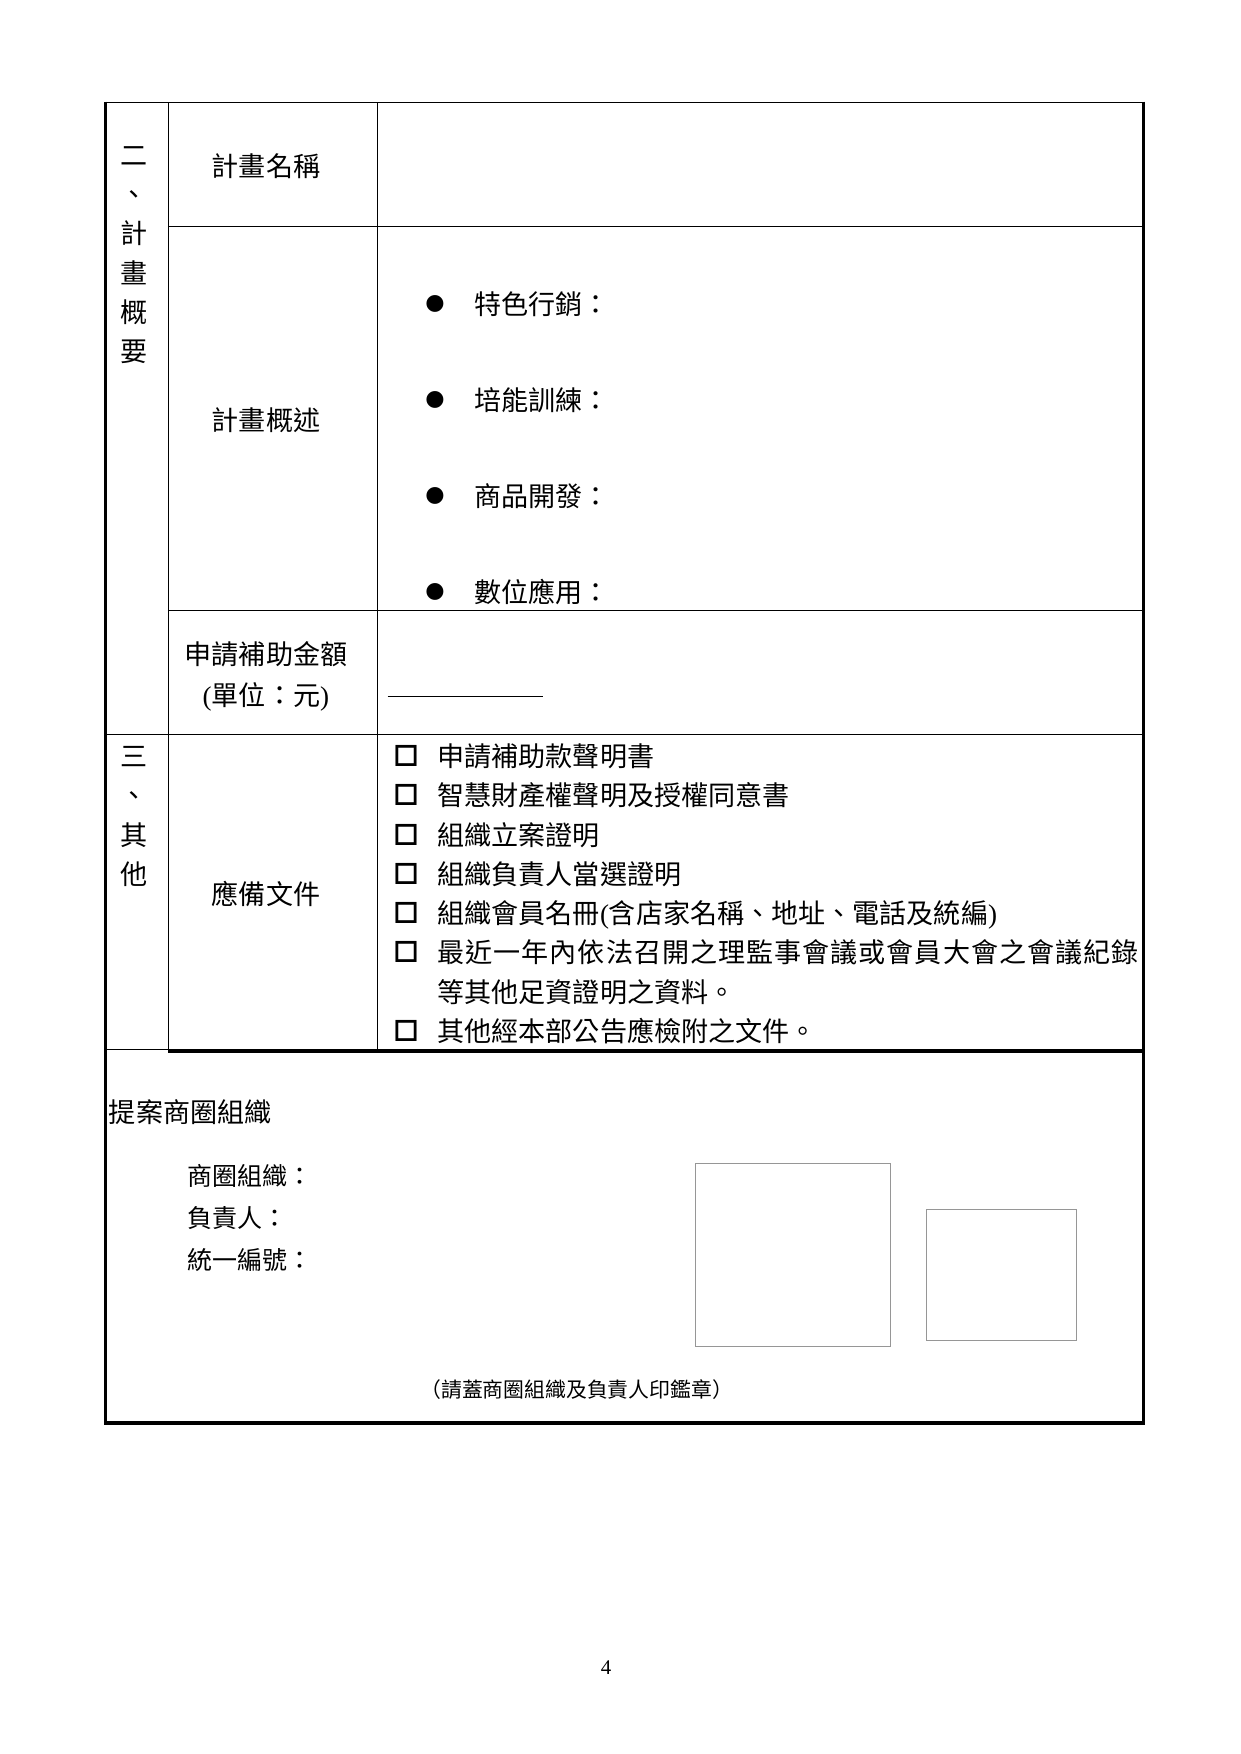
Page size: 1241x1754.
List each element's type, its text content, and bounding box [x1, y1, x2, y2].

table_cell 申請補助金額 (單位：元) [169, 611, 377, 734]
table_cell 提案商圈組織 商圈組織： 負責人： 統一編號： （請蓋商圈組織及負責人印鑑章） [107, 1050, 1142, 1421]
table_cell 計畫概述 [169, 227, 377, 610]
table_cell 計畫名稱 [169, 103, 377, 226]
table_cell 二、計畫概要 [107, 103, 168, 734]
table_cell 特色行銷： 培能訓練： 商品開發： 數位應用： [378, 227, 1142, 610]
table_cell 應備文件 [169, 735, 377, 1049]
table_cell [378, 103, 1142, 226]
table_cell [378, 611, 1142, 734]
table_cell 申請補助款聲明書 智慧財產權聲明及授權同意書 組織立案證明 組織負責人當選證明 組織會員名冊(含店家名稱、地址、電話及統編) 最近一年內依法召開之理監事會議或會員大會之會議紀錄等其他足資證明之資料。 其他經本部公告應檢附之文件。 [378, 735, 1142, 1049]
table_cell 三、其他 [107, 735, 168, 1049]
